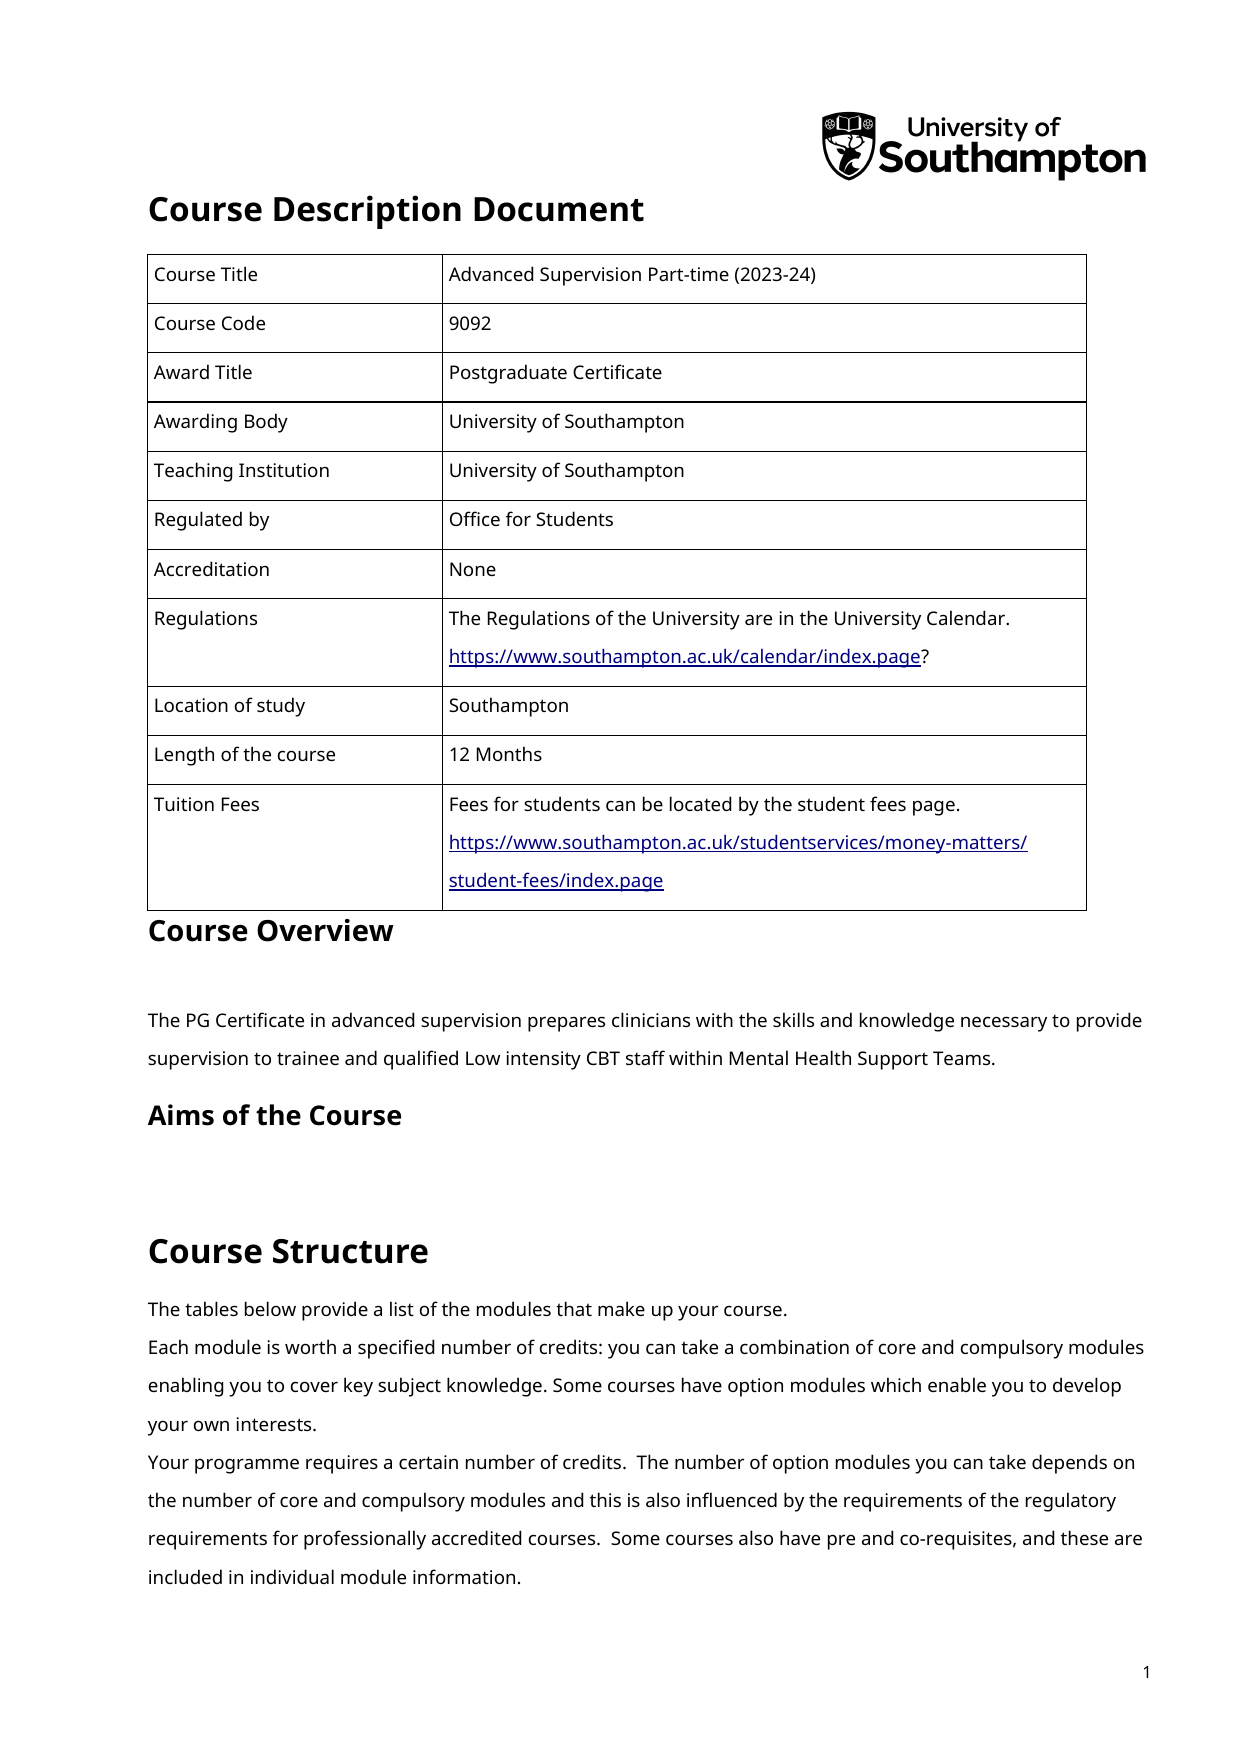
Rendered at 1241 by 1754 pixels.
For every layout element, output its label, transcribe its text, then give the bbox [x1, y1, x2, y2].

subtitle Course Overview [148, 911, 1152, 950]
table_cell Accreditation [148, 550, 442, 598]
text The tables below provide a list of the modules that make up your course. [148, 1296, 1152, 1322]
table_cell Teaching Institution [148, 452, 442, 500]
table_cell Location of study [148, 687, 442, 735]
table_cell Award Title [148, 353, 442, 401]
table_cell None [443, 550, 1086, 598]
table_cell Course Code [148, 304, 442, 352]
table_cell Postgraduate Certificate [443, 353, 1086, 401]
table_cell Regulated by [148, 501, 442, 549]
table_cell Awarding Body [148, 403, 442, 451]
table_cell 9092 [443, 304, 1086, 352]
table_cell Tuition Fees [148, 785, 442, 909]
table_cell University of Southampton [443, 403, 1086, 451]
table_cell Regulations [148, 599, 442, 686]
table_cell The Regulations of the University are in the University Calendar. https://www.southampton.ac.uk/calendar/index.page? [443, 599, 1086, 686]
table_cell Office for Students [443, 501, 1086, 549]
subtitle Aims of the Course [148, 1096, 1152, 1133]
table_cell Fees for students can be located by the student fees page. https://www.southampton.ac.uk/studentservices/money-matters/student-fees/index.page [443, 785, 1086, 909]
text Each module is worth a specified number of credits: you can take a combination of core and compulsory modules enabling you to cover key subject knowledge. Some courses have option modules which enable you to develop your own interests. [148, 1334, 1152, 1437]
table_header Course Title [148, 255, 442, 303]
text The PG Certificate in advanced supervision prepares clinicians with the skills and knowledge necessary to provide supervision to trainee and qualified Low intensity CBT staff within Mental Health Support Teams. [148, 1007, 1152, 1071]
subtitle Course Structure [148, 1228, 1152, 1274]
subtitle Course Description Document [148, 186, 1152, 231]
table_cell Length of the course [148, 736, 442, 784]
table_cell 12 Months [443, 736, 1086, 784]
table_cell Southampton [443, 687, 1086, 735]
text Your programme requires a certain number of credits. The number of option modules you can take depends on the number of core and compulsory modules and this is also influenced by the requirements of the regulatory requirements for professionally accredited courses. Some courses also have pre and co-requisites, and these are included in individual module information. [148, 1449, 1152, 1589]
table_cell University of Southampton [443, 452, 1086, 500]
table_header Advanced Supervision Part-time (2023-24) [443, 255, 1086, 303]
